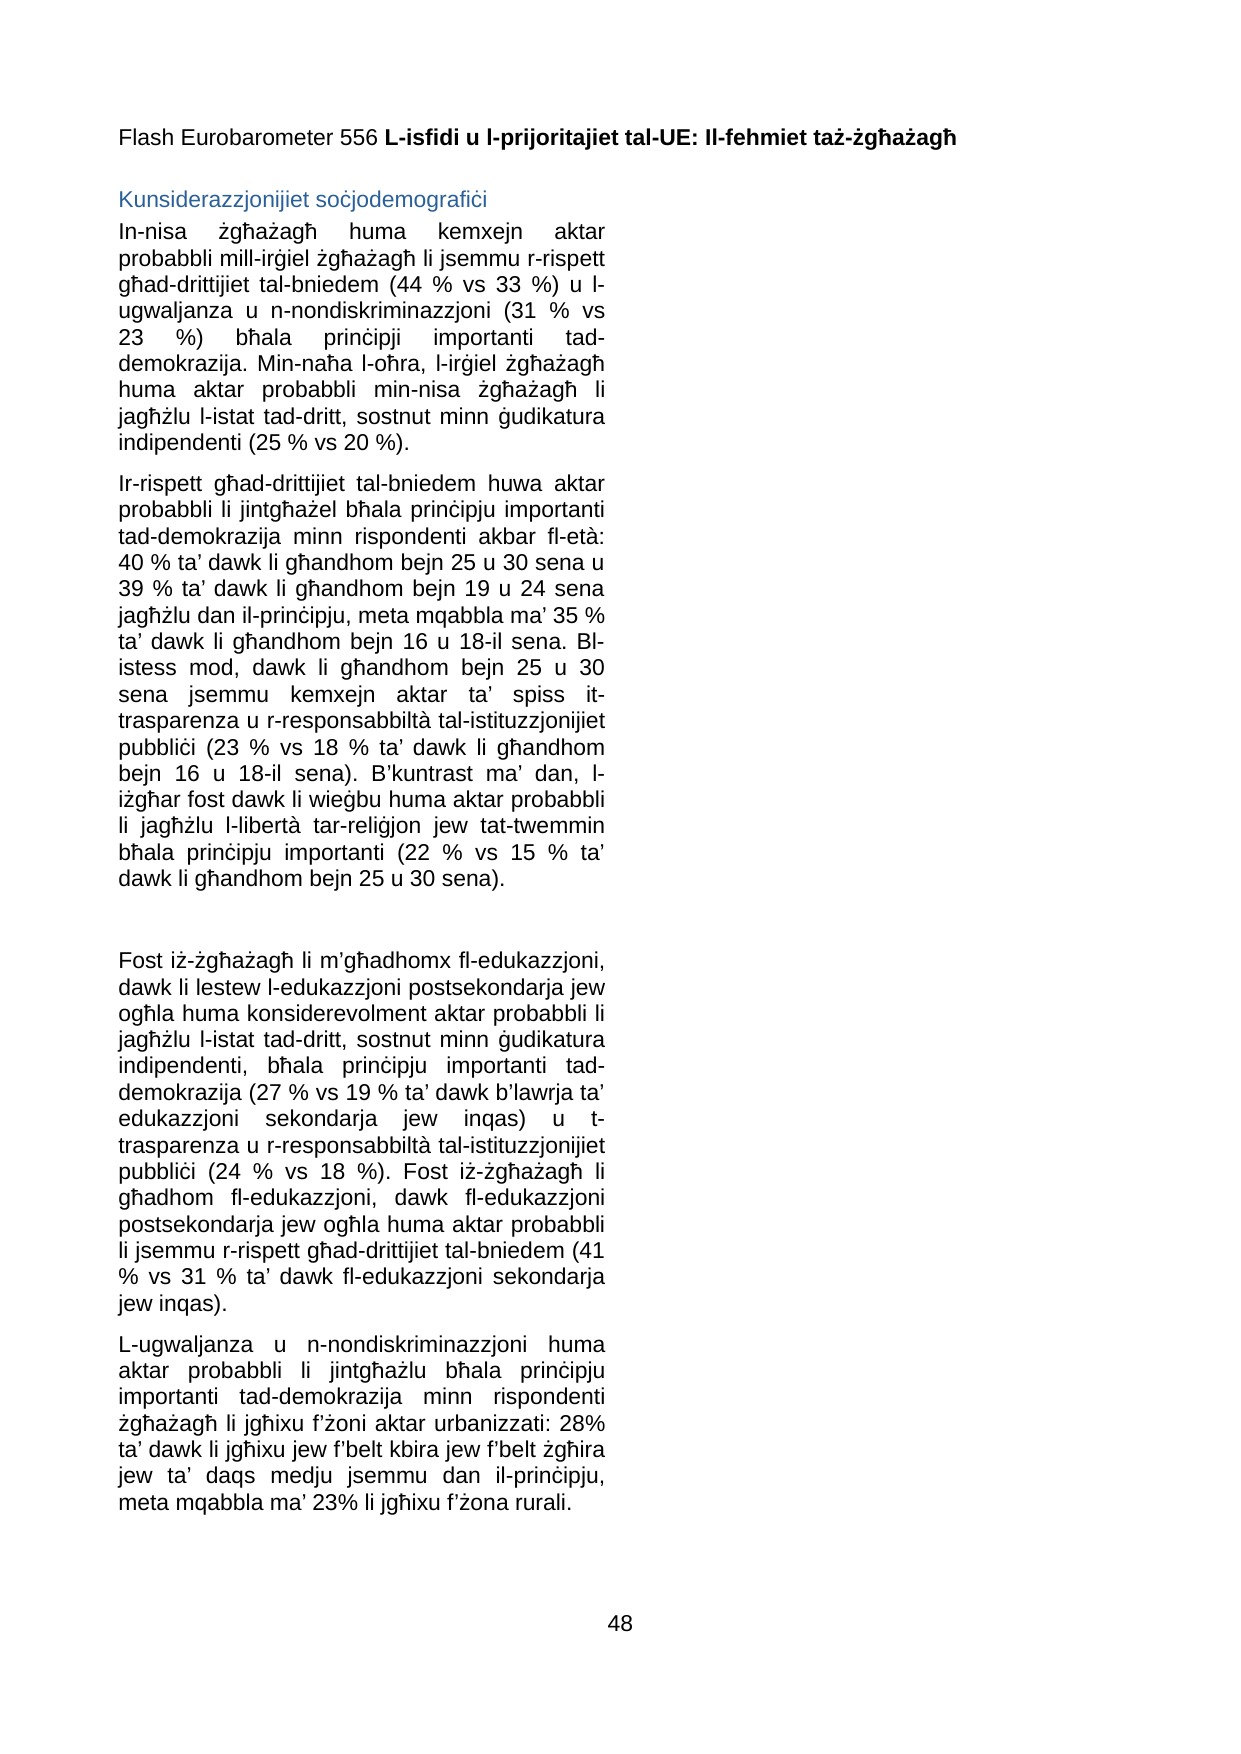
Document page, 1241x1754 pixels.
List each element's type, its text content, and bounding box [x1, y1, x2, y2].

text Fost iż-żgħażagħ li m’għadhomx fl-edukazzjoni, dawk li lestew l-edukazzjoni postsekondarja jew ogħla huma konsiderevolment aktar probabbli li jagħżlu l-istat tad-dritt, sostnut minn ġudikatura indipendenti, bħala prinċipju importanti tad-demokrazija (27 % vs 19 % ta’ dawk b’lawrja ta’ edukazzjoni sekondarja jew inqas) u t-trasparenza u r-responsabbiltà tal-istituzzjonijiet pubbliċi (24 % vs 18 %). Fost iż-żgħażagħ li għadhom fl-edukazzjoni, dawk fl-edukazzjoni postsekondarja jew ogħla huma aktar probabbli li jsemmu r-rispett għad-drittijiet tal-bniedem (41 % vs 31 % ta’ dawk fl-edukazzjoni sekondarja jew inqas). [118, 947, 605, 1316]
text L-ugwaljanza u n-nondiskriminazzjoni huma aktar probabbli li jintgħażlu bħala prinċipju importanti tad-demokrazija minn rispondenti żgħażagħ li jgħixu f’żoni aktar urbanizzati: 28% ta’ dawk li jgħixu jew f’belt kbira jew f’belt żgħira jew ta’ daqs medju jsemmu dan il-prinċipju, meta mqabbla ma’ 23% li jgħixu f’żona rurali. [118, 1331, 605, 1515]
text Ir-rispett għad-drittijiet tal-bniedem huwa aktar probabbli li jintgħażel bħala prinċipju importanti tad-demokrazija minn rispondenti akbar fl-età: 40 % ta’ dawk li għandhom bejn 25 u 30 sena u 39 % ta’ dawk li għandhom bejn 19 u 24 sena jagħżlu dan il-prinċipju, meta mqabbla ma’ 35 % ta’ dawk li għandhom bejn 16 u 18-il sena. Bl-istess mod, dawk li għandhom bejn 25 u 30 sena jsemmu kemxejn aktar ta’ spiss it-trasparenza u r-responsabbiltà tal-istituzzjonijiet pubbliċi (23 % vs 18 % ta’ dawk li għandhom bejn 16 u 18-il sena). B’kuntrast ma’ dan, l-iżgħar fost dawk li wieġbu huma aktar probabbli li jagħżlu l-libertà tar-reliġjon jew tat-twemmin bħala prinċipju importanti (22 % vs 15 % ta’ dawk li għandhom bejn 25 u 30 sena). [118, 470, 605, 892]
text In-nisa żgħażagħ huma kemxejn aktar probabbli mill-irġiel żgħażagħ li jsemmu r-rispett għad-drittijiet tal-bniedem (44 % vs 33 %) u l-ugwaljanza u n-nondiskriminazzjoni (31 % vs 23 %) bħala prinċipji importanti tad-demokrazija. Min-naħa l-oħra, l-irġiel żgħażagħ huma aktar probabbli min-nisa żgħażagħ li jagħżlu l-istat tad-dritt, sostnut minn ġudikatura indipendenti (25 % vs 20 %). [118, 218, 605, 455]
text Kunsiderazzjonijiet soċjodemografiċi [118, 186, 605, 212]
